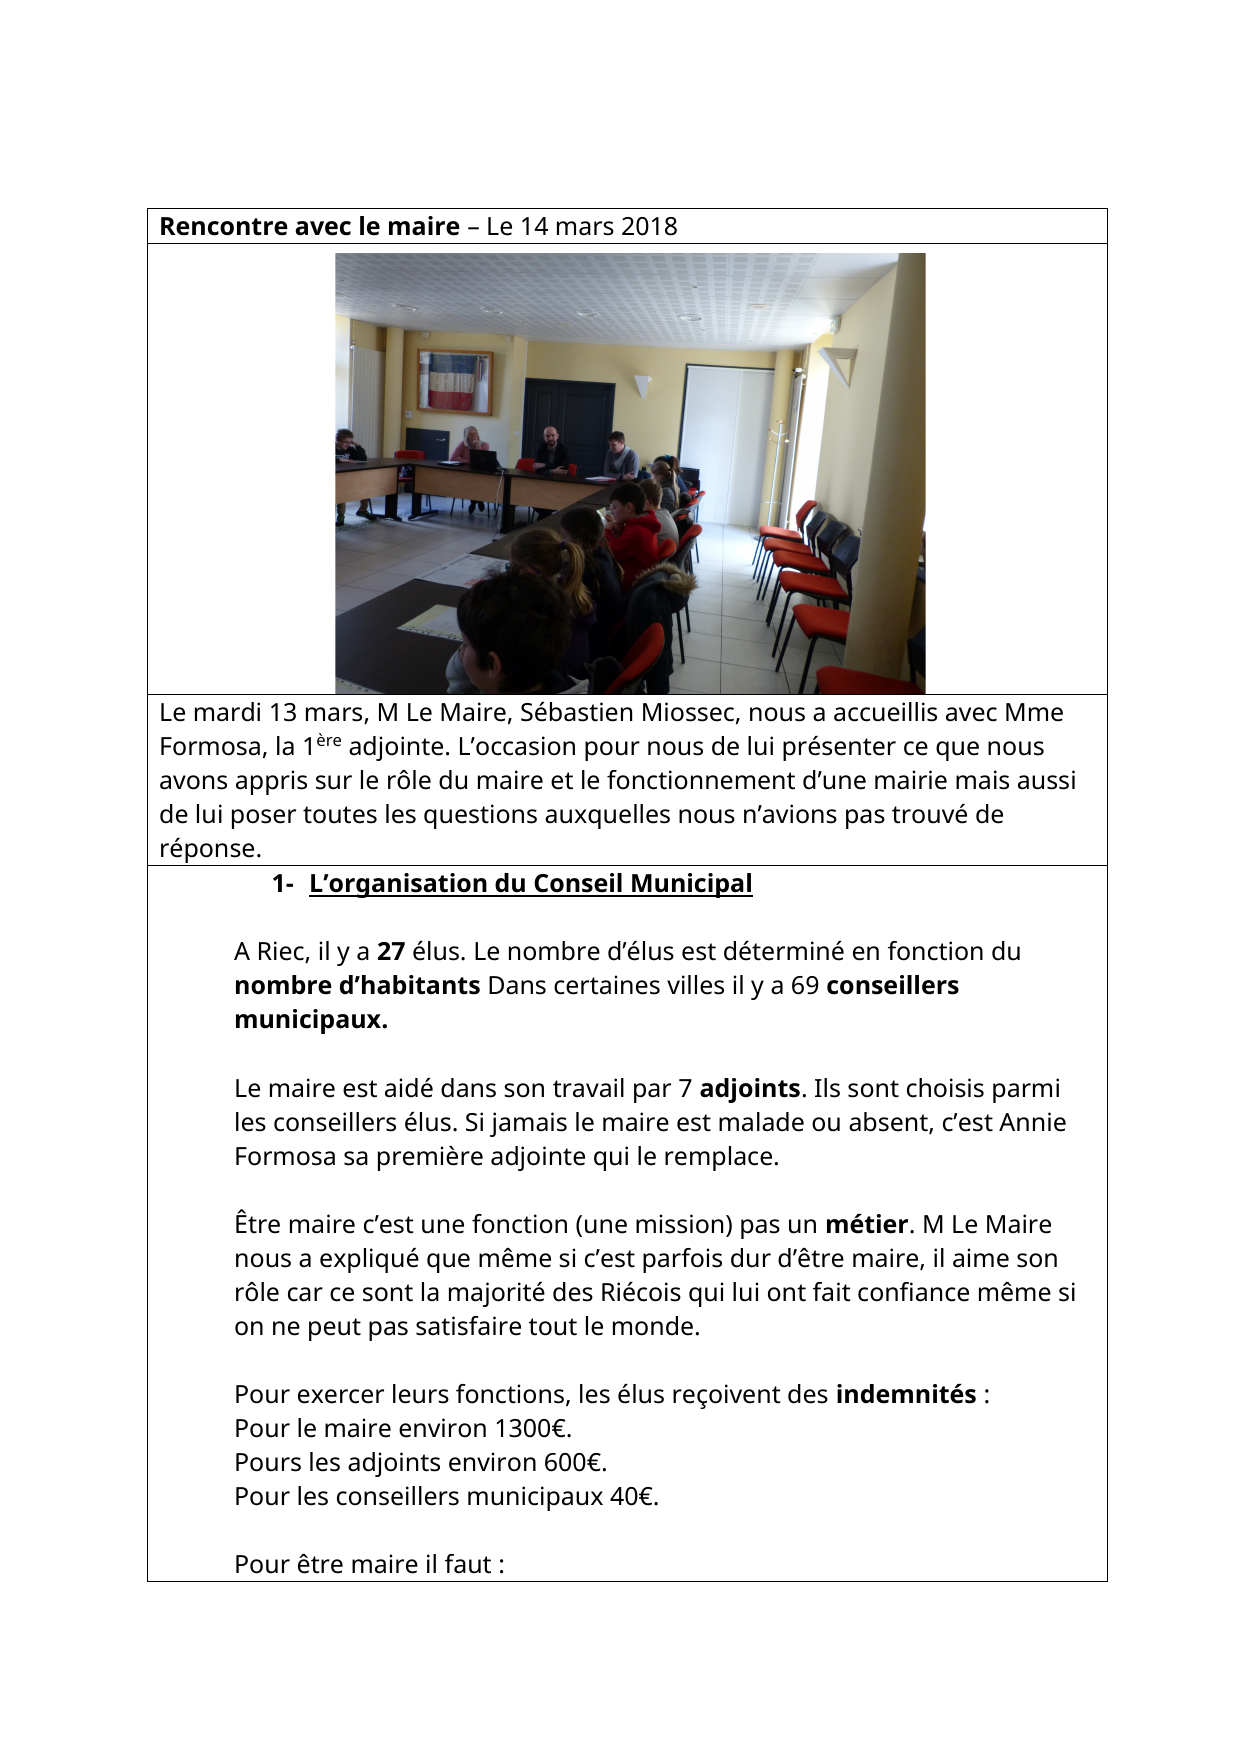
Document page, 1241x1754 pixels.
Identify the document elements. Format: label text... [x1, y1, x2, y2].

picture [335, 253, 926, 694]
table_cell L’organisation du Conseil Municipal A Riec, il y a 27 élus. Le nombre d’élus est déterminé en fonction du nombre d’habitants Dans certaines villes il y a 69 conseillers municipaux. Le maire est aidé dans son travail par 7 adjoints. Ils sont choisis parmi les conseillers élus. Si jamais le maire est malade ou absent, c’est Annie Formosa sa première adjointe qui le remplace. Être maire c’est une fonction (une mission) pas un métier. M Le Maire nous a expliqué que même si c’est parfois dur d’être maire, il aime son rôle car ce sont la majorité des Riécois qui lui ont fait confiance même si on ne peut pas satisfaire tout le monde. Pour exercer leurs fonctions, les élus reçoivent des indemnités : Pour le maire environ 1300€. Pours les adjoints environ 600€. Pour les conseillers municipaux 40€. Pour être maire il faut : [148, 866, 1107, 1581]
table_cell Le mardi 13 mars, M Le Maire, Sébastien Miossec, nous a accueillis avec Mme Formosa, la 1ère adjointe. L’occasion pour nous de lui présenter ce que nous avons appris sur le rôle du maire et le fonctionnement d’une mairie mais aussi de lui poser toutes les questions auxquelles nous n’avions pas trouvé de réponse. [148, 695, 1107, 865]
table_cell [148, 244, 1107, 693]
table_header Rencontre avec le maire – Le 14 mars 2018 [148, 209, 1107, 243]
